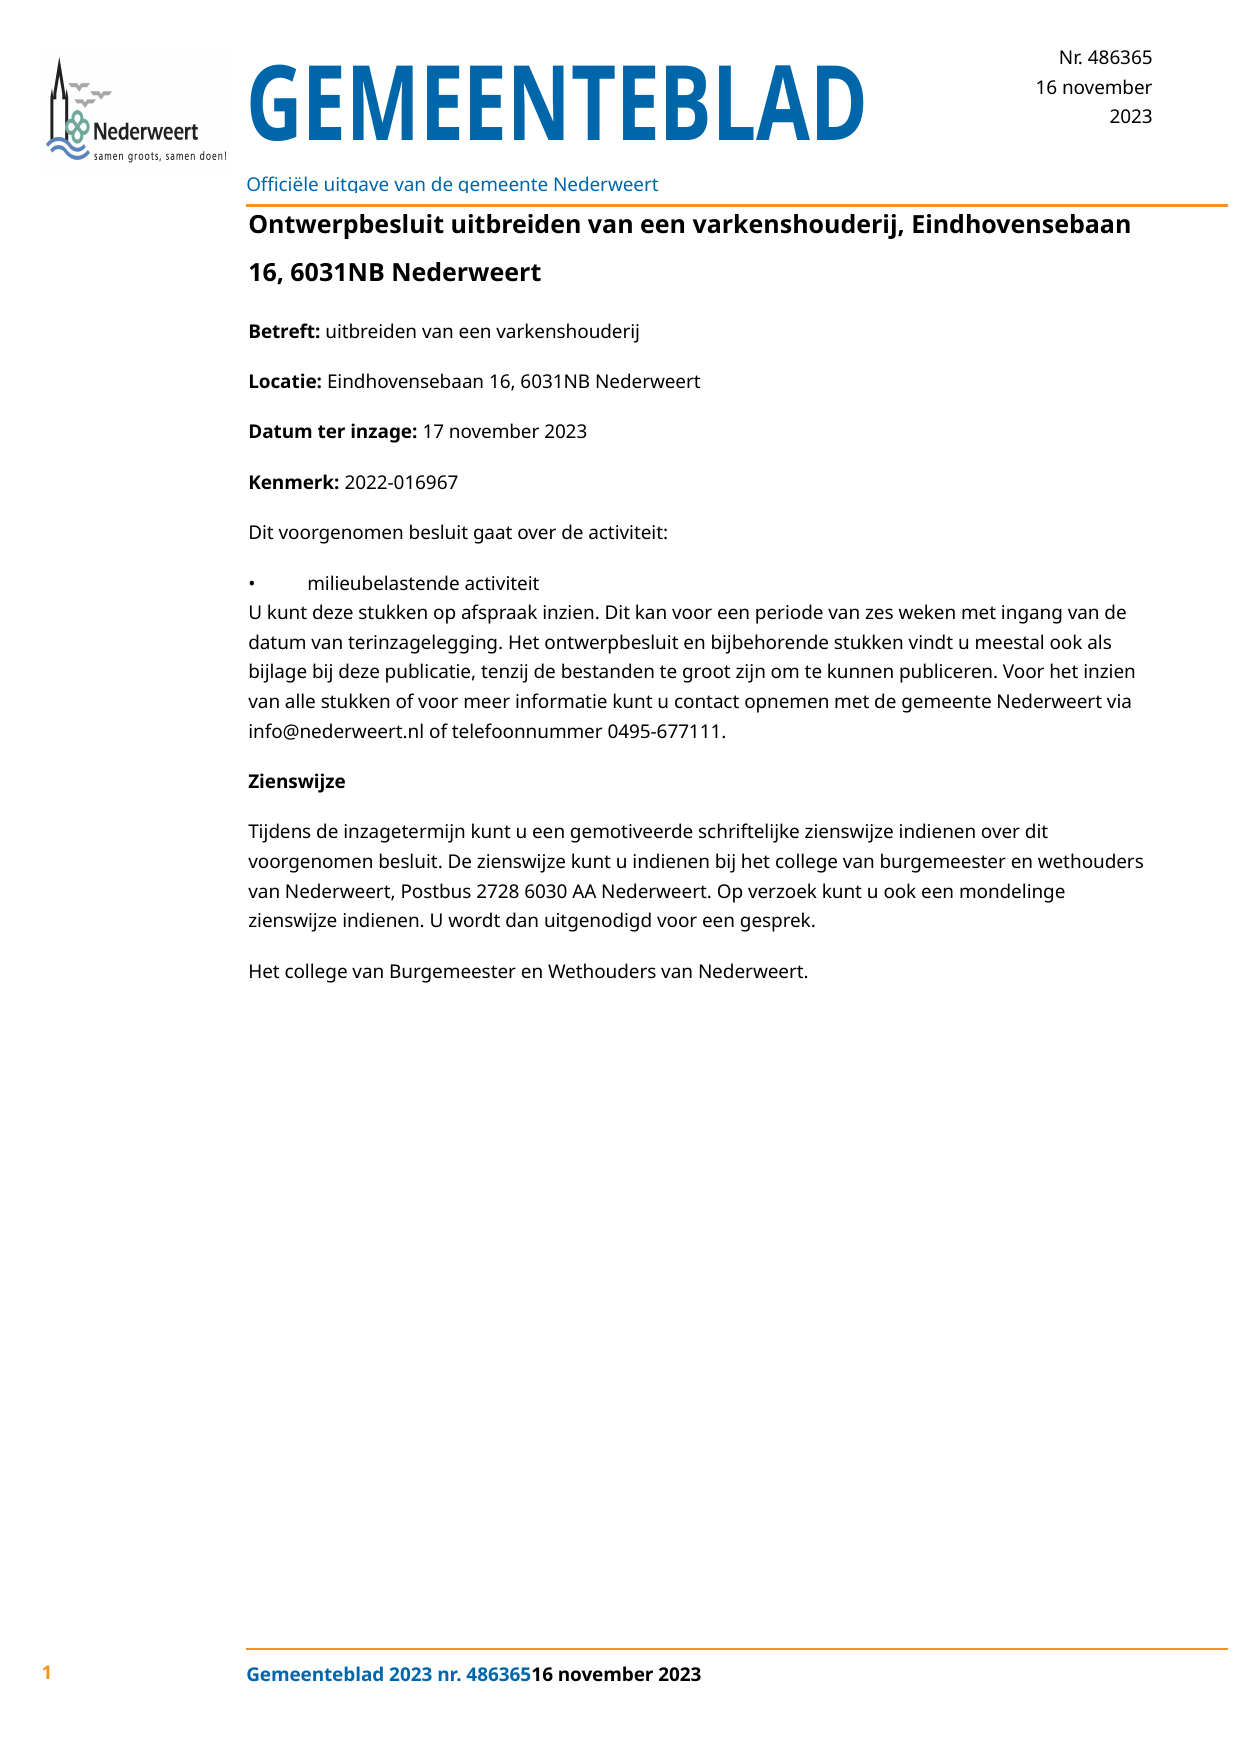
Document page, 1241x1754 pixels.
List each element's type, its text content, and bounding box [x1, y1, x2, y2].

text Zienswijze [248, 768, 1152, 794]
text Kenmerk: 2022-016967 [248, 469, 1152, 495]
text Datum ter inzage: 17 november 2023 [248, 419, 1152, 444]
list milieubelastende activiteit [248, 570, 1152, 596]
text U kunt deze stukken op afspraak inzien. Dit kan voor een periode van zes weken met ingang van de datum van terinzagelegging. Het ontwerpbesluit en bijbehorende stukken vindt u meestal ook als bijlage bij deze publicatie, tenzij de bestanden te groot zijn om te kunnen publiceren. Voor het inzien van alle stukken of voor meer informatie kunt u contact opnemen met de gemeente Nederweert via info@nederweert.nl of telefoonnummer 0495-677111. [248, 599, 1152, 744]
text Het college van Burgemeester en Wethouders van Nederweert. [248, 958, 1152, 984]
text Dit voorgenomen besluit gaat over de activiteit: [248, 519, 1152, 545]
text Betreft: uitbreiden van een varkenshouderij [248, 318, 1152, 344]
text Ontwerpbesluit uitbreiden van een varkenshouderij, Eindhovensebaan 16, 6031NB Nederweert [248, 207, 1152, 288]
text Tijdens de inzagetermijn kunt u een gemotiveerde schriftelijke zienswijze indienen over dit voorgenomen besluit. De zienswijze kunt u indienen bij het college van burgemeester en wethouders van Nederweert, Postbus 2728 6030 AA Nederweert. Op verzoek kunt u ook een mondelinge zienswijze indienen. U wordt dan uitgenodigd voor een gesprek. [248, 819, 1152, 933]
picture [41, 47, 231, 172]
text Locatie: Eindhovensebaan 16, 6031NB Nederweert [248, 368, 1152, 394]
